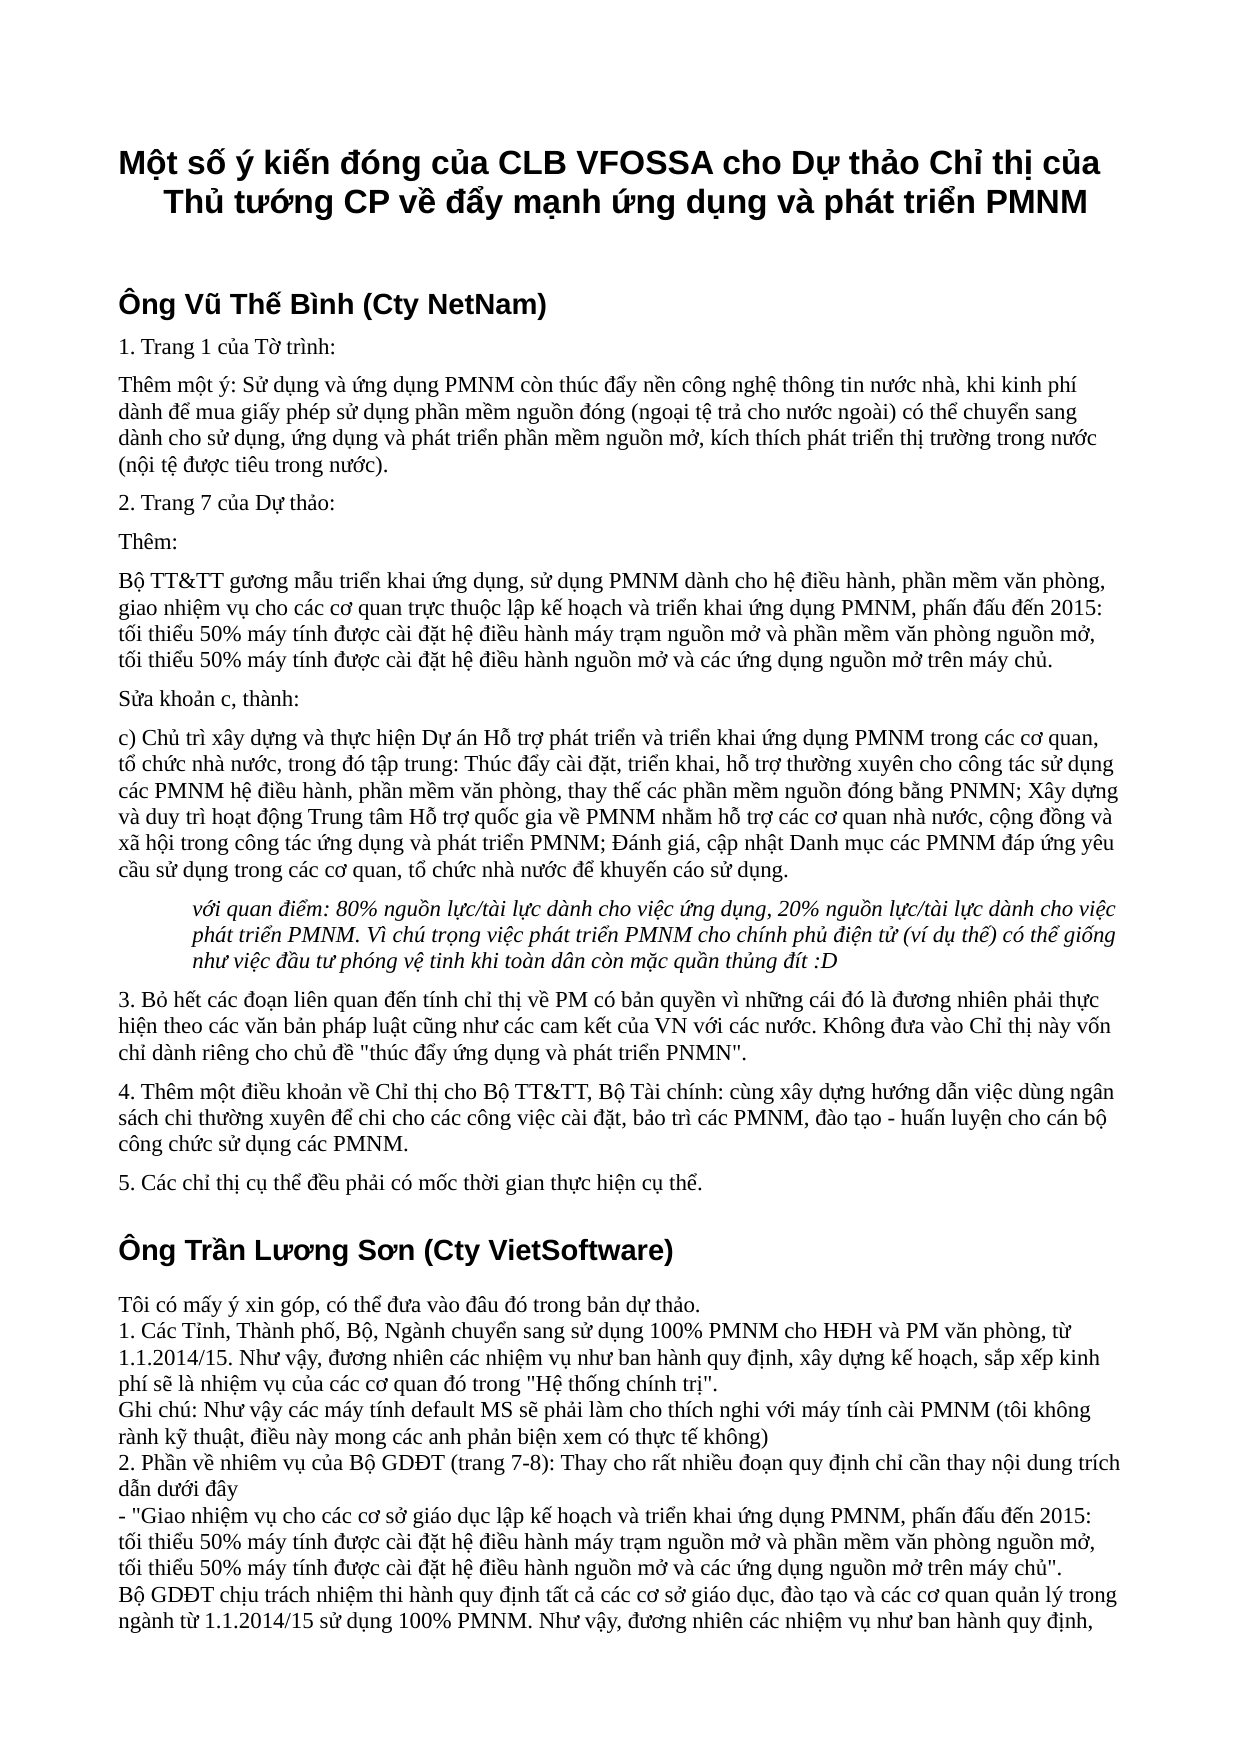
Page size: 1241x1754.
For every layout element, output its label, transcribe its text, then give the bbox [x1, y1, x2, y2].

text 4. Thêm một điều khoản về Chỉ thị cho Bộ TT&TT, Bộ Tài chính: cùng xây dựng hướng dẫn việc dùng ngân sách chi thường xuyên để chi cho các công việc cài đặt, bảo trì các PMNM, đào tạo - huấn luyện cho cán bộ công chức sử dụng các PMNM. [118, 1078, 1122, 1157]
text Thêm một ý: Sử dụng và ứng dụng PMNM còn thúc đẩy nền công nghệ thông tin nước nhà, khi kinh phí dành để mua giấy phép sử dụng phần mềm nguồn đóng (ngoại tệ trả cho nước ngoài) có thể chuyển sang dành cho sử dụng, ứng dụng và phát triển phần mềm nguồn mở, kích thích phát triển thị trường trong nước (nội tệ được tiêu trong nước). [118, 372, 1122, 477]
subtitle Một số ý kiến đóng của CLB VFOSSA cho Dự thảo Chỉ thị của Thủ tướng CP về đẩy mạnh ứng dụng và phát triển PMNM [118, 143, 1122, 220]
text 3. Bỏ hết các đoạn liên quan đến tính chỉ thị về PM có bản quyền vì những cái đó là đương nhiên phải thực hiện theo các văn bản pháp luật cũng như các cam kết của VN với các nước. Không đưa vào Chỉ thị này vốn chỉ dành riêng cho chủ đề "thúc đẩy ứng dụng và phát triển PNMN". [118, 986, 1122, 1065]
subtitle Ông Trần Lương Sơn (Cty VietSoftware) [118, 1233, 1122, 1267]
text Thêm: [118, 528, 1122, 555]
text Sửa khoản c, thành: [118, 685, 1122, 711]
text Tôi có mấy ý xin góp, có thể đưa vào đâu đó trong bản dự thảo. 1. Các Tỉnh, Thành phố, Bộ, Ngành chuyển sang sử dụng 100% PMNM cho HĐH và PM văn phòng, từ 1.1.2014/15. Như vậy, đương nhiên các nhiệm vụ như ban hành quy định, xây dựng kế hoạch, sắp xếp kinh phí sẽ là nhiệm vụ của các cơ quan đó trong "Hệ thống chính trị". Ghi chú: Như vậy các máy tính default MS sẽ phải làm cho thích nghi với máy tính cài PMNM (tôi không rành kỹ thuật, điều này mong các anh phản biện xem có thực tế không) 2. Phần về nhiêm vụ của Bộ GDĐT (trang 7-8): Thay cho rất nhiều đoạn quy định chỉ cần thay nội dung trích dẫn dưới đây - "Giao nhiệm vụ cho các cơ sở giáo dục lập kế hoạch và triển khai ứng dụng PMNM, phấn đấu đến 2015: tối thiểu 50% máy tính được cài đặt hệ điều hành máy trạm nguồn mở và phần mềm văn phòng nguồn mở, tối thiểu 50% máy tính được cài đặt hệ điều hành nguồn mở và các ứng dụng nguồn mở trên máy chủ". Bộ GDĐT chịu trách nhiệm thi hành quy định tất cả các cơ sở giáo dục, đào tạo và các cơ quan quản lý trong ngành từ 1.1.2014/15 sử dụng 100% PMNM. Như vậy, đương nhiên các nhiệm vụ như ban hành quy định, [118, 1291, 1122, 1633]
text với quan điểm: 80% nguồn lực/tài lực dành cho việc ứng dụng, 20% nguồn lực/tài lực dành cho việc phát triển PMNM. Vì chú trọng việc phát triển PMNM cho chính phủ điện tử (ví dụ thế) có thể giống như việc đầu tư phóng vệ tinh khi toàn dân còn mặc quần thủng đít :D [192, 894, 1122, 974]
text Bộ TT&TT gương mẫu triển khai ứng dụng, sử dụng PMNM dành cho hệ điều hành, phần mềm văn phòng, giao nhiệm vụ cho các cơ quan trực thuộc lập kế hoạch và triển khai ứng dụng PMNM, phấn đấu đến 2015: tối thiểu 50% máy tính được cài đặt hệ điều hành máy trạm nguồn mở và phần mềm văn phòng nguồn mở, tối thiểu 50% máy tính được cài đặt hệ điều hành nguồn mở và các ứng dụng nguồn mở trên máy chủ. [118, 567, 1122, 673]
text 2. Trang 7 của Dự thảo: [118, 489, 1122, 516]
text 1. Trang 1 của Tờ trình: [118, 333, 1122, 359]
subtitle Ông Vũ Thế Bình (Cty NetNam) [118, 287, 1122, 320]
text c) Chủ trì xây dựng và thực hiện Dự án Hỗ trợ phát triển và triển khai ứng dụng PMNM trong các cơ quan, tổ chức nhà nước, trong đó tập trung: Thúc đẩy cài đặt, triển khai, hỗ trợ thường xuyên cho công tác sử dụng các PMNM hệ điều hành, phần mềm văn phòng, thay thế các phần mềm nguồn đóng bằng PNMN; Xây dựng và duy trì hoạt động Trung tâm Hỗ trợ quốc gia về PMNM nhằm hỗ trợ các cơ quan nhà nước, cộng đồng và xã hội trong công tác ứng dụng và phát triển PMNM; Đánh giá, cập nhật Danh mục các PMNM đáp ứng yêu cầu sử dụng trong các cơ quan, tổ chức nhà nước để khuyến cáo sử dụng. [118, 724, 1122, 882]
text 5. Các chỉ thị cụ thể đều phải có mốc thời gian thực hiện cụ thể. [118, 1169, 1122, 1196]
